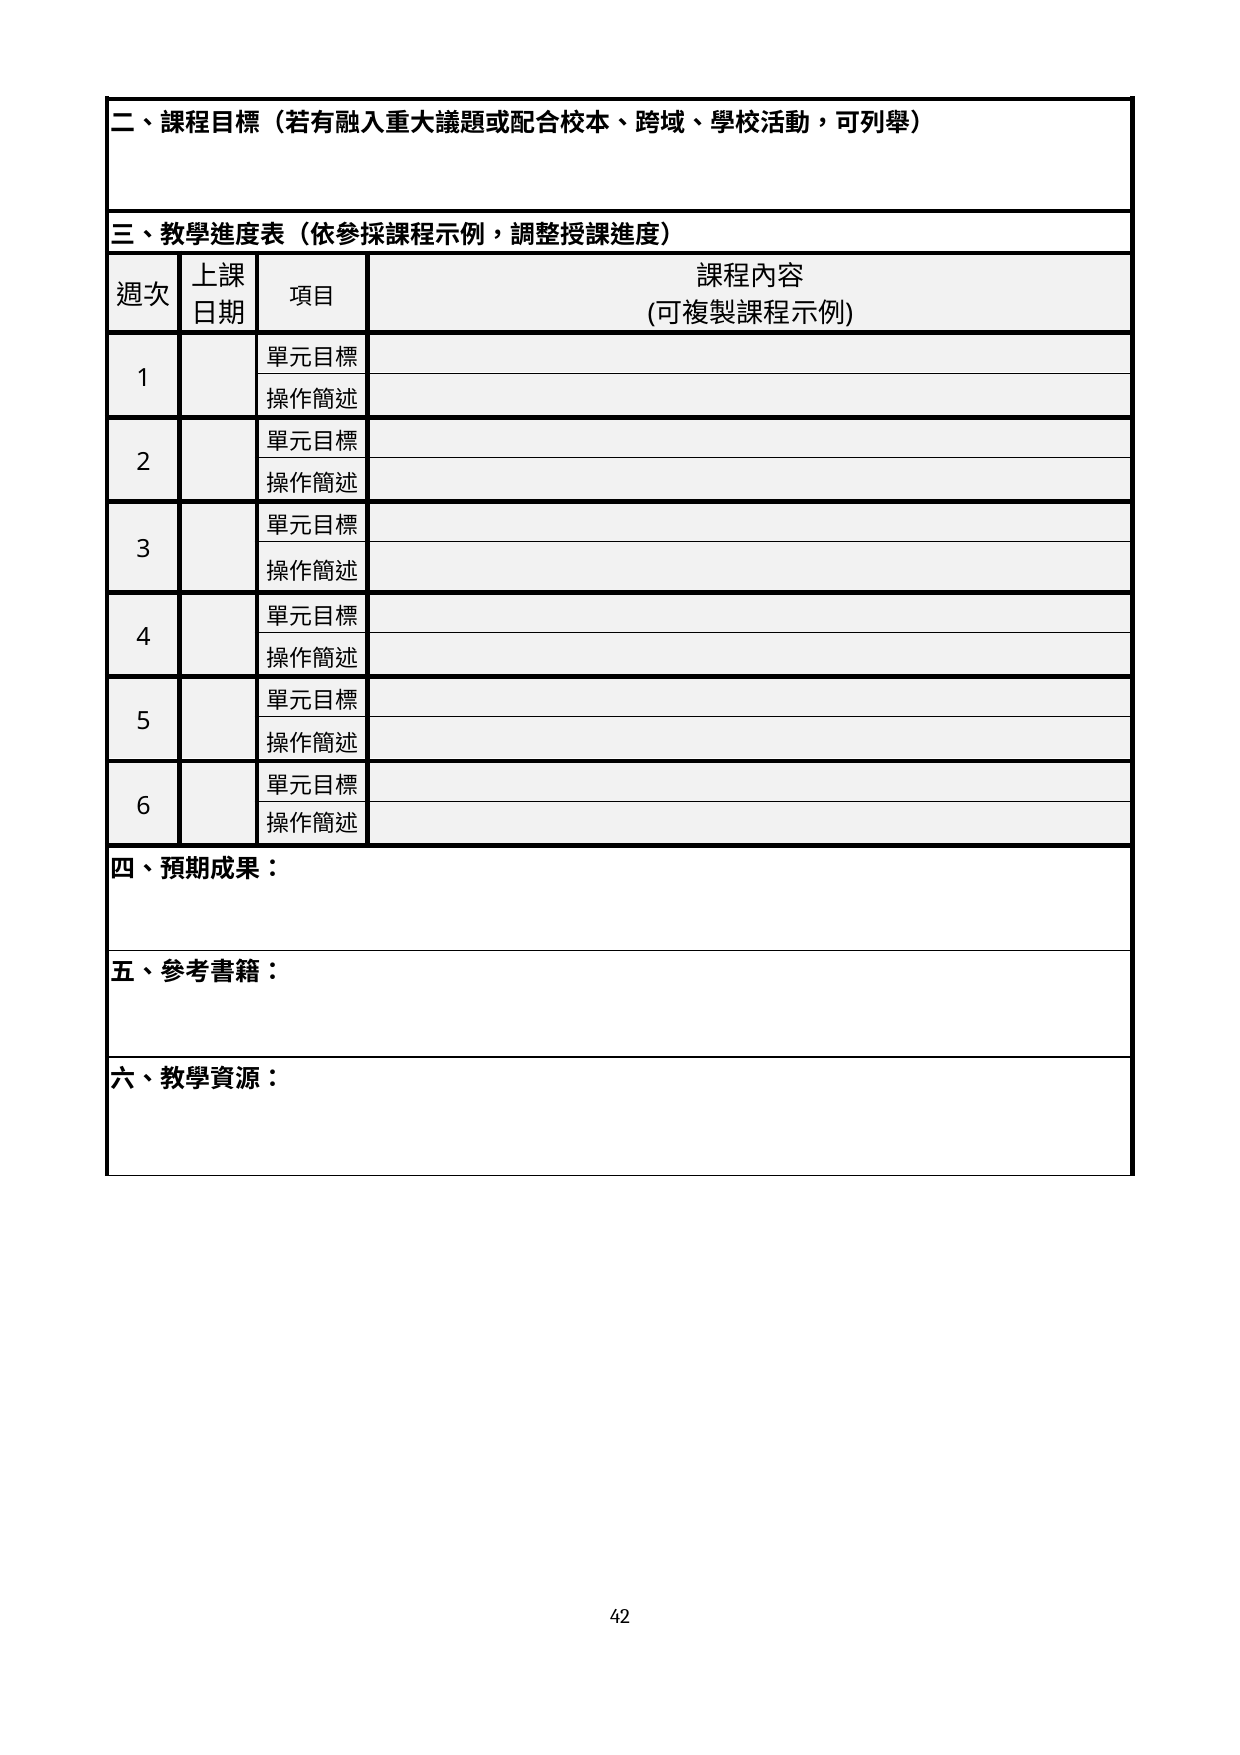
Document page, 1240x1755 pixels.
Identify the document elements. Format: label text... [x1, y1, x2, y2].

table_cell 四、預期成果： [109, 848, 1130, 950]
table_cell 2 [109, 420, 177, 499]
table_cell 六、教學資源： [109, 1058, 1130, 1175]
table_cell [370, 633, 1130, 674]
table_cell [370, 374, 1130, 415]
table_cell 3 [109, 504, 177, 590]
table_cell [182, 763, 255, 843]
table_cell [370, 542, 1130, 590]
table_cell [370, 717, 1130, 758]
table_cell [182, 504, 255, 590]
table_cell [370, 335, 435, 372]
table_cell [182, 679, 255, 758]
table_cell 操作簡述 [259, 458, 365, 499]
table_cell [370, 458, 1130, 499]
table_cell 週次 [109, 255, 177, 330]
table_cell 操作簡述 [259, 633, 365, 674]
table_cell [370, 802, 1130, 843]
table_cell 操作簡述 [259, 802, 365, 843]
table_cell 三、教學進度表（依參採課程示例，調整授課進度） [109, 213, 1130, 251]
table_cell 五、參考書籍： [109, 951, 1130, 1056]
table_cell 操作簡述 [259, 542, 365, 590]
table_cell [182, 335, 255, 415]
table_cell 項目 [259, 255, 365, 330]
table_cell 操作簡述 [258, 374, 365, 415]
table_cell [182, 420, 255, 499]
table_cell 5 [109, 679, 177, 758]
table_cell 1 [109, 335, 177, 415]
table_cell [182, 595, 255, 674]
table_cell 二、課程目標（若有融入重大議題或配合校本、跨域、學校活動，可列舉） [109, 101, 1130, 208]
table_cell 4 [109, 595, 177, 674]
table_cell 6 [109, 763, 177, 843]
table_cell 操作簡述 [259, 717, 365, 758]
